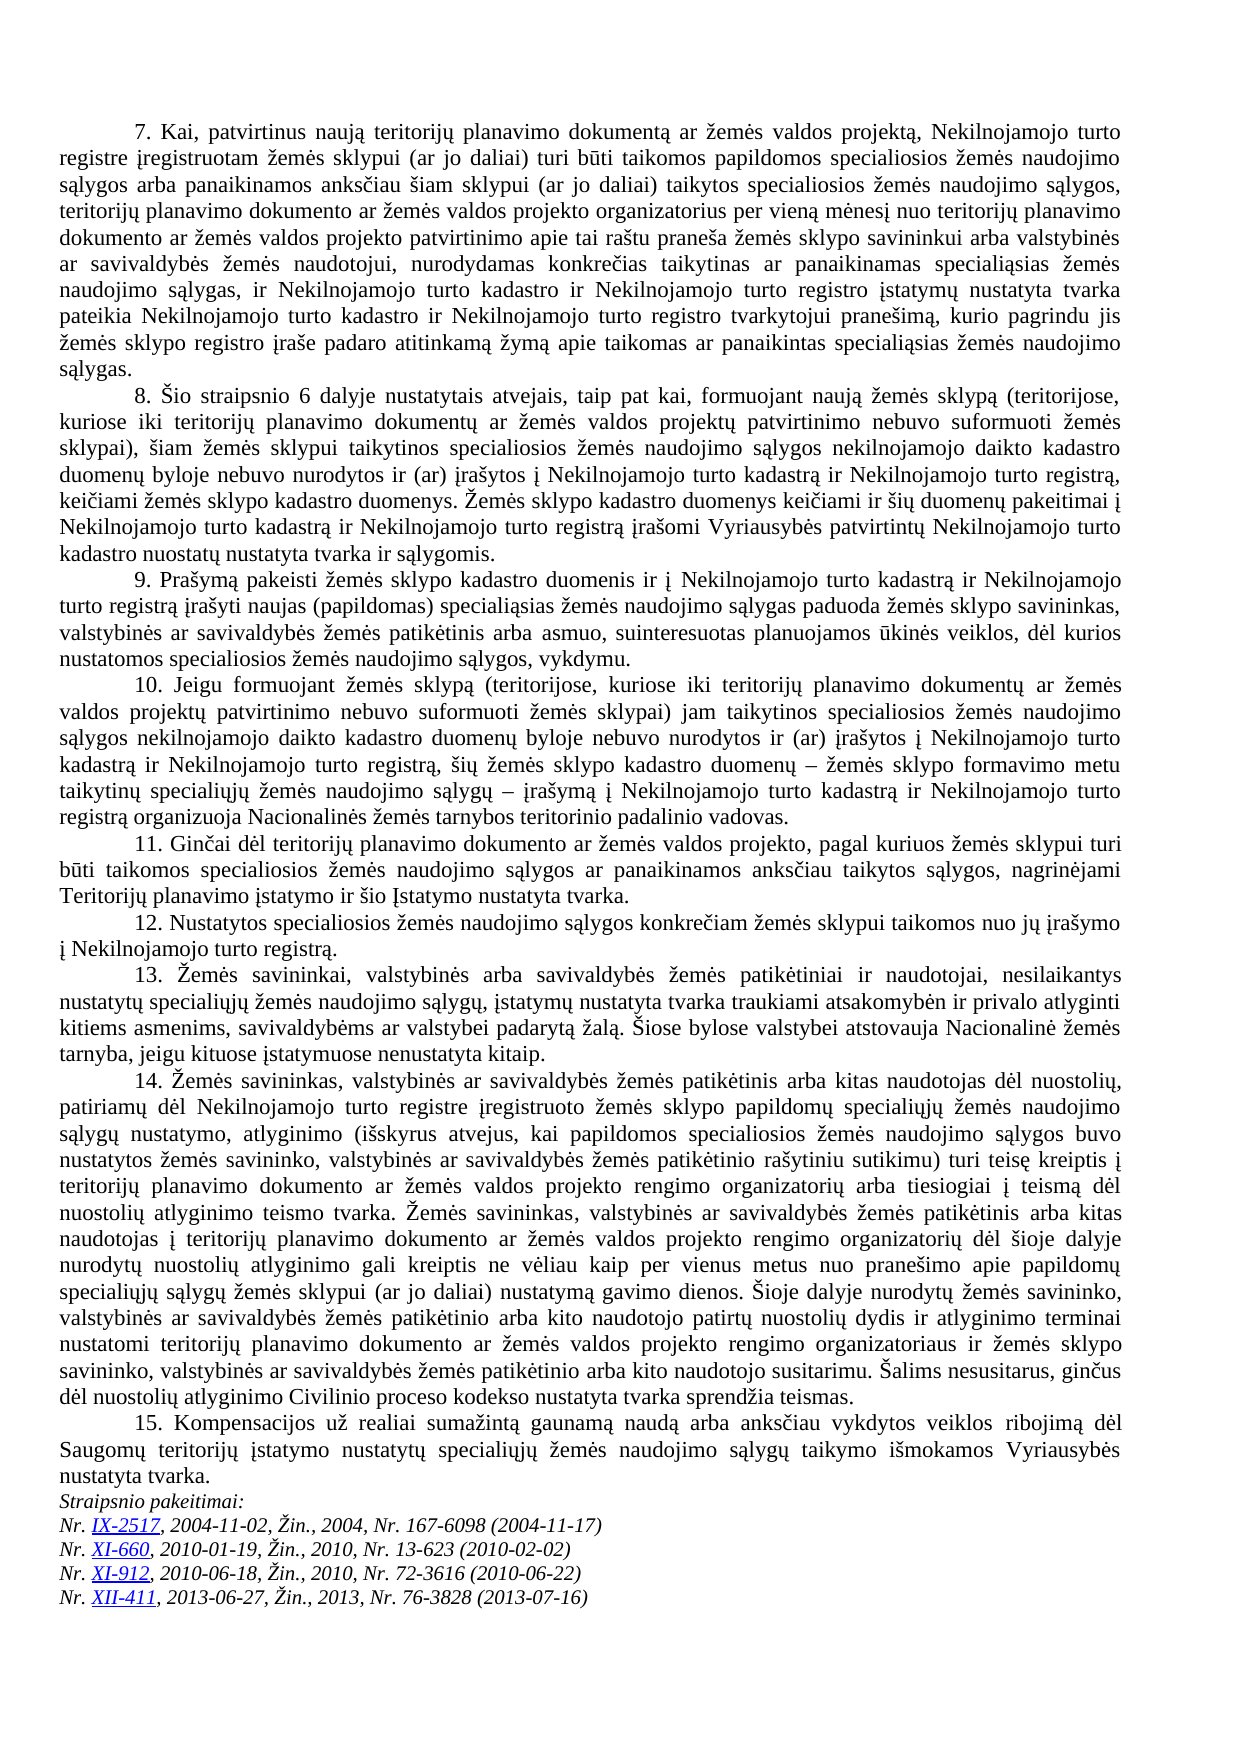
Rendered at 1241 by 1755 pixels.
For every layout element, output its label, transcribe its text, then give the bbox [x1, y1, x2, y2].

text 9. Prašymą pakeisti žemės sklypo kadastro duomenis ir į Nekilnojamojo turto kadastrą ir Nekilnojamojo turto registrą įrašyti naujas (papildomas) specialiąsias žemės naudojimo sąlygas paduoda žemės sklypo savininkas, valstybinės ar savivaldybės žemės patikėtinis arba asmuo, suinteresuotas planuojamos ūkinės veiklos, dėl kurios nustatomos specialiosios žemės naudojimo sąlygos, vykdymu. [59, 566, 1122, 672]
text Nr. IX-2517, 2004-11-02, Žin., 2004, Nr. 167-6098 (2004-11-17) [59, 1513, 1122, 1537]
text 7. Kai, patvirtinus naują teritorijų planavimo dokumentą ar žemės valdos projektą, Nekilnojamojo turto registre įregistruotam žemės sklypui (ar jo daliai) turi būti taikomos papildomos specialiosios žemės naudojimo sąlygos arba panaikinamos anksčiau šiam sklypui (ar jo daliai) taikytos specialiosios žemės naudojimo sąlygos, teritorijų planavimo dokumento ar žemės valdos projekto organizatorius per vieną mėnesį nuo teritorijų planavimo dokumento ar žemės valdos projekto patvirtinimo apie tai raštu praneša žemės sklypo savininkui arba valstybinės ar savivaldybės žemės naudotojui, nurodydamas konkrečias taikytinas ar panaikinamas specialiąsias žemės naudojimo sąlygas, ir Nekilnojamojo turto kadastro ir Nekilnojamojo turto registro įstatymų nustatyta tvarka pateikia Nekilnojamojo turto kadastro ir Nekilnojamojo turto registro tvarkytojui pranešimą, kurio pagrindu jis žemės sklypo registro įraše padaro atitinkamą žymą apie taikomas ar panaikintas specialiąsias žemės naudojimo sąlygas. [59, 118, 1122, 382]
text 13. Žemės savininkai, valstybinės arba savivaldybės žemės patikėtiniai ir naudotojai, nesilaikantys nustatytų specialiųjų žemės naudojimo sąlygų, įstatymų nustatyta tvarka traukiami atsakomybėn ir privalo atlyginti kitiems asmenims, savivaldybėms ar valstybei padarytą žalą. Šiose bylose valstybei atstovauja Nacionalinė žemės tarnyba, jeigu kituose įstatymuose nenustatyta kitaip. [59, 961, 1122, 1067]
text 11. Ginčai dėl teritorijų planavimo dokumento ar žemės valdos projekto, pagal kuriuos žemės sklypui turi būti taikomos specialiosios žemės naudojimo sąlygos ar panaikinamos anksčiau taikytos sąlygos, nagrinėjami Teritorijų planavimo įstatymo ir šio Įstatymo nustatyta tvarka. [59, 830, 1122, 909]
text 12. Nustatytos specialiosios žemės naudojimo sąlygos konkrečiam žemės sklypui taikomos nuo jų įrašymo į Nekilnojamojo turto registrą. [59, 909, 1122, 961]
text 8. Šio straipsnio 6 dalyje nustatytais atvejais, taip pat kai, formuojant naują žemės sklypą (teritorijose, kuriose iki teritorijų planavimo dokumentų ar žemės valdos projektų patvirtinimo nebuvo suformuoti žemės sklypai), šiam žemės sklypui taikytinos specialiosios žemės naudojimo sąlygos nekilnojamojo daikto kadastro duomenų byloje nebuvo nurodytos ir (ar) įrašytos į Nekilnojamojo turto kadastrą ir Nekilnojamojo turto registrą, keičiami žemės sklypo kadastro duomenys. Žemės sklypo kadastro duomenys keičiami ir šių duomenų pakeitimai į Nekilnojamojo turto kadastrą ir Nekilnojamojo turto registrą įrašomi Vyriausybės patvirtintų Nekilnojamojo turto kadastro nuostatų nustatyta tvarka ir sąlygomis. [59, 382, 1122, 566]
text 14. Žemės savininkas, valstybinės ar savivaldybės žemės patikėtinis arba kitas naudotojas dėl nuostolių, patiriamų dėl Nekilnojamojo turto registre įregistruoto žemės sklypo papildomų specialiųjų žemės naudojimo sąlygų nustatymo, atlyginimo (išskyrus atvejus, kai papildomos specialiosios žemės naudojimo sąlygos buvo nustatytos žemės savininko, valstybinės ar savivaldybės žemės patikėtinio rašytiniu sutikimu) turi teisę kreiptis į teritorijų planavimo dokumento ar žemės valdos projekto rengimo organizatorių arba tiesiogiai į teismą dėl nuostolių atlyginimo teismo tvarka. Žemės savininkas, valstybinės ar savivaldybės žemės patikėtinis arba kitas naudotojas į teritorijų planavimo dokumento ar žemės valdos projekto rengimo organizatorių dėl šioje dalyje nurodytų nuostolių atlyginimo gali kreiptis ne vėliau kaip per vienus metus nuo pranešimo apie papildomų specialiųjų sąlygų žemės sklypui (ar jo daliai) nustatymą gavimo dienos. Šioje dalyje nurodytų žemės savininko, valstybinės ar savivaldybės žemės patikėtinio arba kito naudotojo patirtų nuostolių dydis ir atlyginimo terminai nustatomi teritorijų planavimo dokumento ar žemės valdos projekto rengimo organizatoriaus ir žemės sklypo savininko, valstybinės ar savivaldybės žemės patikėtinio arba kito naudotojo susitarimu. Šalims nesusitarus, ginčus dėl nuostolių atlyginimo Civilinio proceso kodekso nustatyta tvarka sprendžia teismas. [59, 1067, 1122, 1409]
text Nr. XI-912, 2010-06-18, Žin., 2010, Nr. 72-3616 (2010-06-22) [59, 1561, 1122, 1585]
text Nr. XI-660, 2010-01-19, Žin., 2010, Nr. 13-623 (2010-02-02) [59, 1537, 1122, 1561]
text 15. Kompensacijos už realiai sumažintą gaunamą naudą arba anksčiau vykdytos veiklos ribojimą dėl Saugomų teritorijų įstatymo nustatytų specialiųjų žemės naudojimo sąlygų taikymo išmokamos Vyriausybės nustatyta tvarka. [59, 1409, 1122, 1488]
text 10. Jeigu formuojant žemės sklypą (teritorijose, kuriose iki teritorijų planavimo dokumentų ar žemės valdos projektų patvirtinimo nebuvo suformuoti žemės sklypai) jam taikytinos specialiosios žemės naudojimo sąlygos nekilnojamojo daikto kadastro duomenų byloje nebuvo nurodytos ir (ar) įrašytos į Nekilnojamojo turto kadastrą ir Nekilnojamojo turto registrą, šių žemės sklypo kadastro duomenų – žemės sklypo formavimo metu taikytinų specialiųjų žemės naudojimo sąlygų – įrašymą į Nekilnojamojo turto kadastrą ir Nekilnojamojo turto registrą organizuoja Nacionalinės žemės tarnybos teritorinio padalinio vadovas. [59, 672, 1122, 830]
text Straipsnio pakeitimai: [59, 1488, 1122, 1513]
text Nr. XII-411, 2013-06-27, Žin., 2013, Nr. 76-3828 (2013-07-16) [59, 1585, 1122, 1609]
